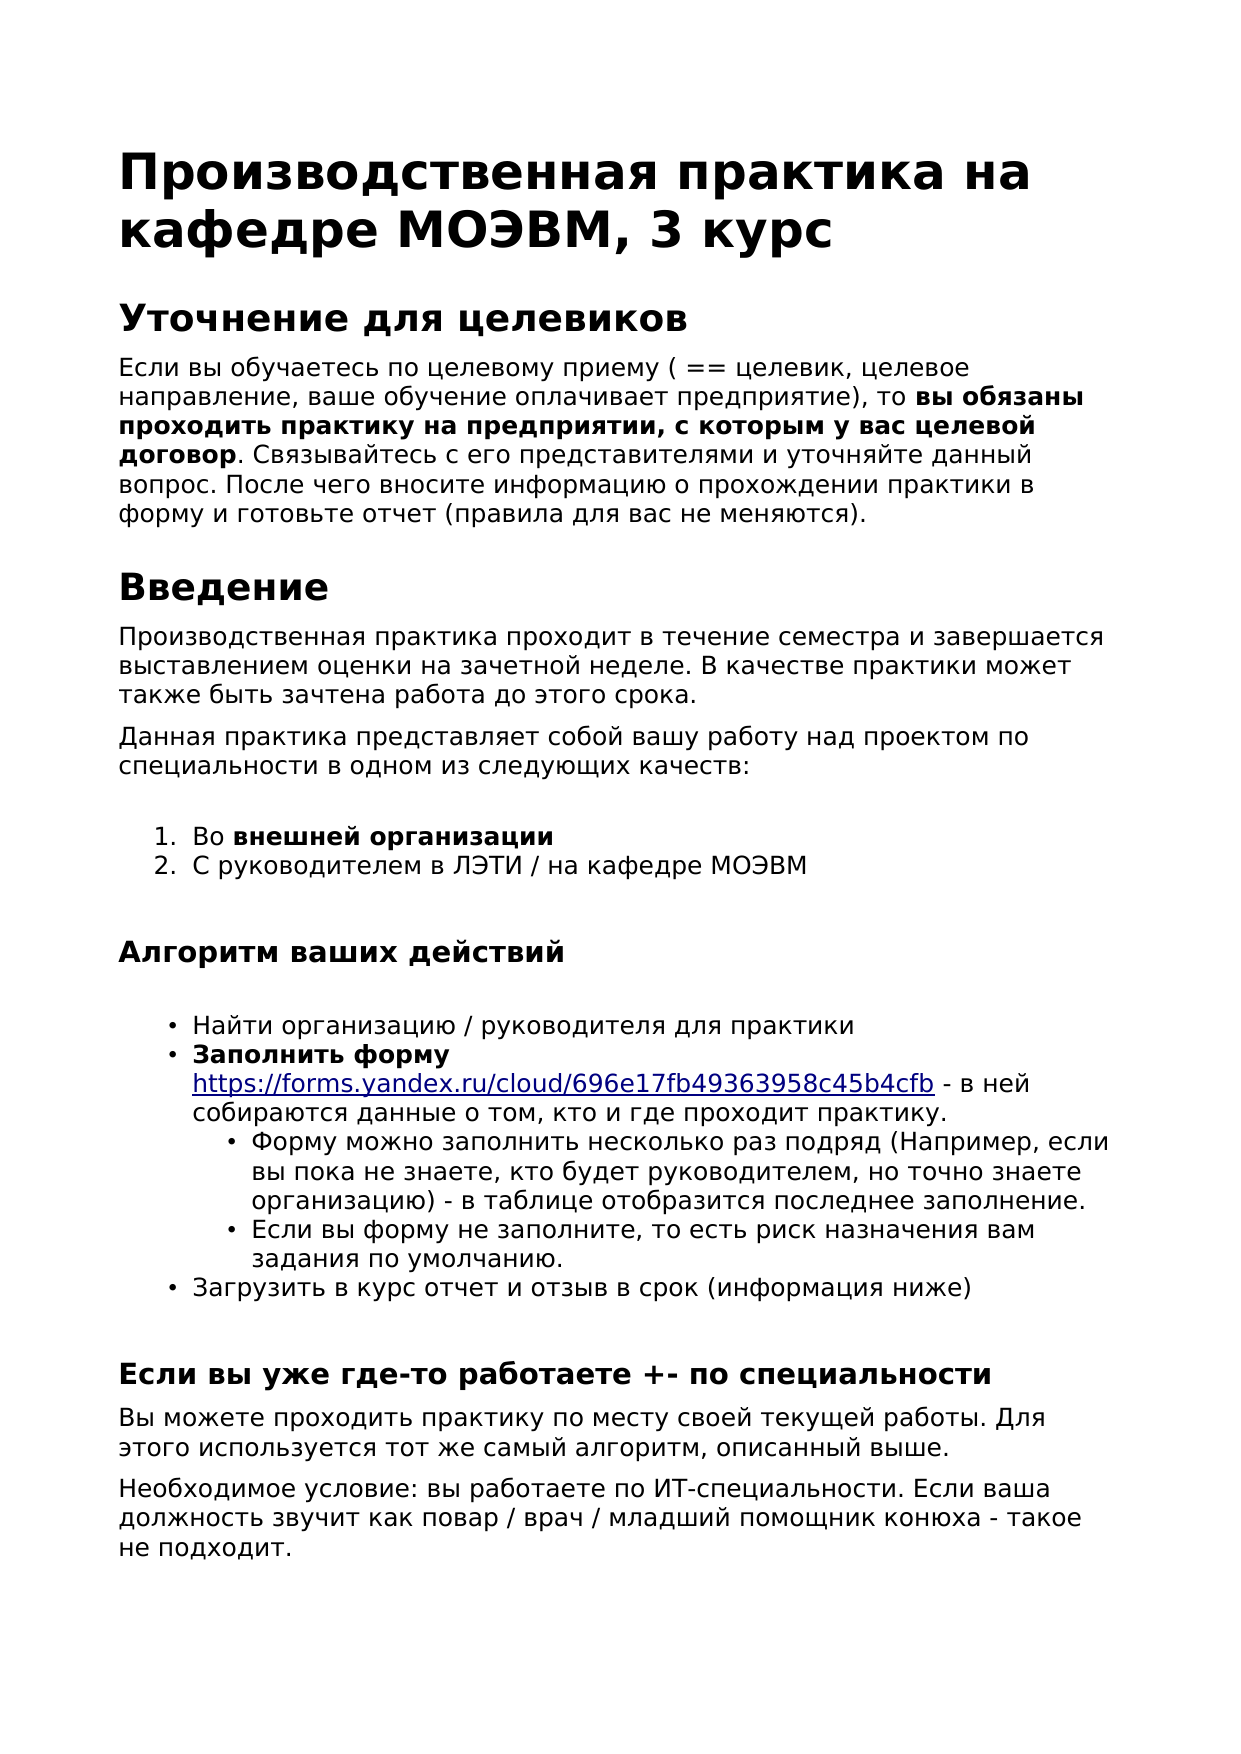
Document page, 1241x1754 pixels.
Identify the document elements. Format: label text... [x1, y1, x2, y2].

list Если вы форму не заполните, то есть риск назначения вам задания по умолчанию. [236, 1215, 1122, 1273]
subtitle Алгоритм ваших действий [118, 935, 1122, 969]
subtitle Уточнение для целевиков [118, 297, 1122, 341]
text Необходимое условие: вы работаете по ИТ-специальности. Если ваша должность звучит как повар / врач / младший помощник конюха - такое не подходит. [118, 1474, 1122, 1562]
text Данная практика представляет собой вашу работу над проектом по специальности в одном из следующих качеств: [118, 722, 1122, 780]
text Производственная практика проходит в течение семестра и завершается выставлением оценки на зачетной неделе. В качестве практики может также быть зачтена работа до этого срока. [118, 622, 1122, 709]
subtitle Производственная практика на кафедре МОЭВМ, 3 курс [118, 143, 1122, 259]
subtitle Введение [118, 566, 1122, 609]
list С руководителем в ЛЭТИ / на кафедре МОЭВМ [177, 851, 1122, 881]
text Если вы обучаетесь по целевому приему ( == целевик, целевое направление, ваше обучение оплачивает предприятие), то вы обязаны проходить практику на предприятии, с которым у вас целевой договор. Связывайтесь с его представителями и уточняйте данный вопрос. После чего вносите информацию о прохождении практики в форму и готовьте отчет (правила для вас не меняются). [118, 353, 1122, 528]
list Загрузить в курс отчет и отзыв в срок (информация ниже) [177, 1273, 1122, 1303]
text Вы можете проходить практику по месту своей текущей работы. Для этого используется тот же самый алгоритм, описанный выше. [118, 1403, 1122, 1462]
list Форму можно заполнить несколько раз подряд (Например, если вы пока не знаете, кто будет руководителем, но точно знаете организацию) - в таблице отобразится последнее заполнение. [236, 1128, 1122, 1215]
list Во внешней организации [177, 822, 1122, 851]
list Заполнить форму https://forms.yandex.ru/cloud/696e17fb49363958c45b4cfb - в ней собираются данные о том, кто и где проходит практику. [177, 1040, 1122, 1128]
subtitle Если вы уже где-то работаете +- по специальности [118, 1357, 1122, 1391]
list Найти организацию / руководителя для практики [177, 1011, 1122, 1040]
